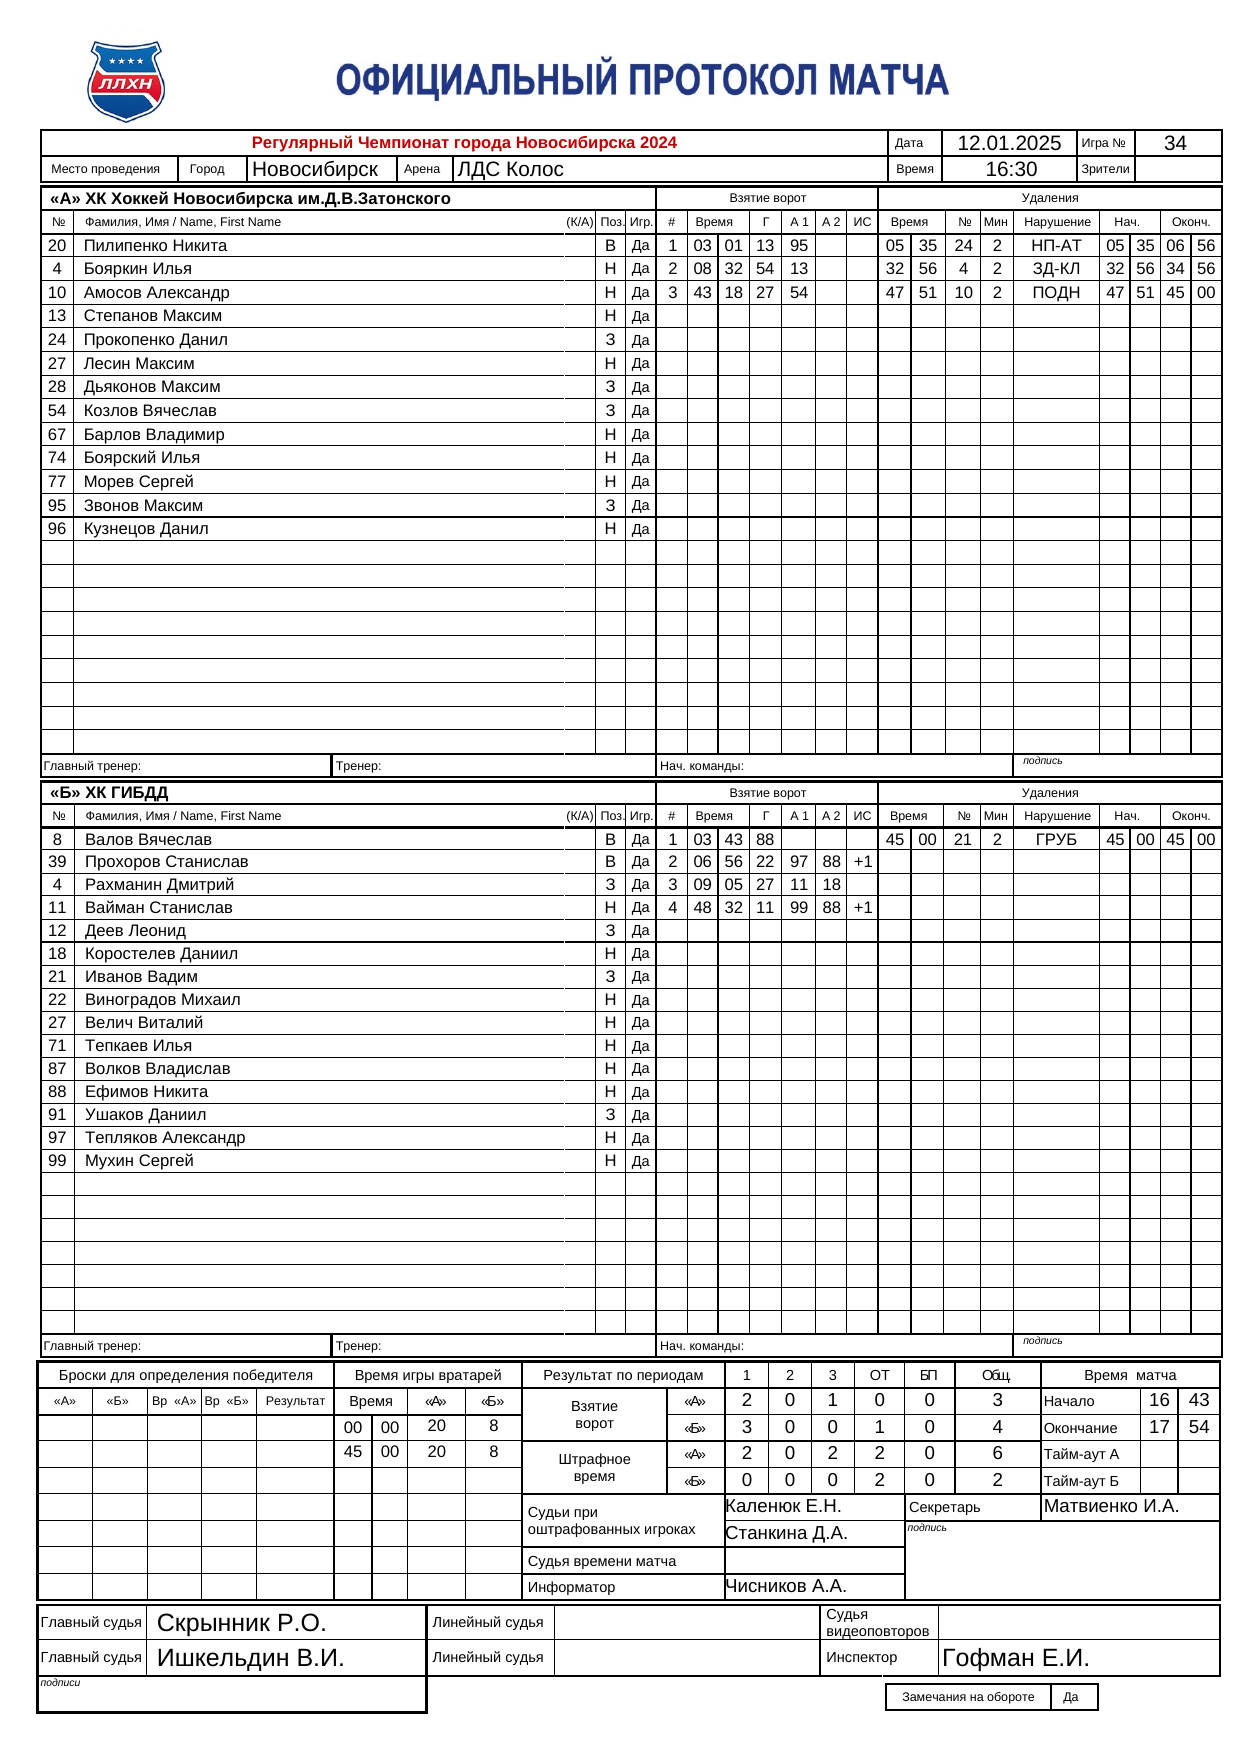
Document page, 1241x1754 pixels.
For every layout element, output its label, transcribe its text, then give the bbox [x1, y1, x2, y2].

table_cell 1 [812, 1389, 854, 1413]
table_cell [565, 257, 595, 280]
table_cell Скрынник Р.О. [147, 1606, 425, 1639]
table_cell [719, 399, 749, 422]
table_cell 00 [1131, 829, 1160, 849]
table_cell [688, 1058, 717, 1079]
table_cell [1161, 446, 1190, 469]
table_cell Тренер: [333, 1335, 655, 1356]
table_cell [565, 943, 595, 964]
table_cell [1014, 966, 1099, 987]
table_cell [39, 1547, 92, 1573]
table_cell [1100, 1219, 1129, 1241]
table_cell [1100, 518, 1129, 540]
table_cell [626, 612, 655, 634]
table_cell [847, 1104, 877, 1126]
table_cell [657, 352, 687, 374]
table_cell [1100, 1173, 1129, 1195]
table_cell [981, 1265, 1013, 1287]
table_cell [719, 1127, 749, 1149]
table_cell ГРУБ [1014, 829, 1099, 849]
table_cell [42, 1288, 74, 1310]
table_cell [93, 1521, 147, 1546]
table_cell [1131, 1035, 1160, 1057]
table_cell [657, 1311, 687, 1333]
table_cell 45 [879, 829, 910, 849]
table_cell ЛДС Колос [454, 157, 887, 181]
table_header Время матча [1042, 1363, 1219, 1387]
table_cell [1131, 1012, 1160, 1033]
table_cell [719, 730, 749, 753]
table_cell 0 [905, 1442, 954, 1467]
table_cell [1192, 352, 1221, 374]
table_cell [912, 1058, 943, 1079]
table_cell [719, 683, 749, 706]
table_cell [1161, 730, 1190, 753]
table_cell [847, 683, 877, 706]
table_cell [750, 470, 781, 493]
table_cell [257, 1574, 333, 1599]
table_cell 0 [905, 1415, 954, 1440]
table_cell [1161, 920, 1190, 941]
table_cell 51 [1131, 281, 1160, 303]
table_cell [1192, 920, 1221, 941]
table_cell [148, 1574, 201, 1599]
table_cell [782, 989, 815, 1011]
table_cell [657, 683, 687, 706]
table_cell [688, 659, 717, 682]
table_cell [1192, 612, 1221, 634]
table_cell [1192, 636, 1221, 658]
table_cell 06 [1161, 235, 1190, 256]
table_cell [782, 1173, 815, 1195]
table_cell [1014, 1012, 1099, 1033]
table_header Удаления [879, 188, 1221, 209]
table_cell 1 [657, 235, 687, 256]
table_cell [719, 470, 749, 493]
table_cell Н [596, 1127, 625, 1149]
table_cell [202, 1574, 256, 1599]
table_cell [719, 1242, 749, 1264]
table_cell Гофман Е.И. [939, 1640, 1219, 1675]
table_cell [1131, 850, 1160, 872]
table_cell [1192, 328, 1221, 351]
table_cell [816, 281, 846, 303]
table_cell [1131, 1311, 1160, 1333]
table_cell [847, 1219, 877, 1241]
table_header Взятие ворот [657, 188, 877, 209]
table_cell [626, 659, 655, 682]
table_cell [688, 518, 717, 540]
table_cell Н [596, 518, 625, 540]
table_cell [93, 1547, 147, 1573]
table_cell [1014, 730, 1099, 753]
table_cell Да [626, 235, 655, 256]
table_cell 27 [42, 352, 73, 374]
table_cell [816, 683, 846, 706]
table_cell [750, 376, 781, 398]
table_cell [816, 1127, 846, 1149]
table_cell [816, 494, 846, 516]
table_cell Пилипенко Никита [74, 235, 564, 256]
table_cell Н [596, 423, 625, 445]
table_cell [912, 376, 945, 398]
table_cell [93, 1494, 147, 1520]
table_cell [1014, 1081, 1099, 1103]
table_cell [1131, 612, 1160, 634]
table_cell [1131, 659, 1160, 682]
table_cell [1192, 1035, 1221, 1057]
table_cell Да [626, 1058, 655, 1079]
table_cell [257, 1547, 333, 1573]
table_cell [74, 541, 564, 564]
table_cell 97 [782, 850, 815, 872]
table_cell [565, 920, 595, 941]
table_cell [879, 1012, 910, 1033]
table_cell [816, 541, 846, 564]
table_cell [912, 305, 945, 327]
table_cell [946, 305, 980, 327]
table_cell [1192, 683, 1221, 706]
table_cell [688, 376, 717, 398]
table_cell [912, 328, 945, 351]
table_cell [1131, 518, 1160, 540]
table_cell З [596, 399, 625, 422]
table_cell Велич Виталий [75, 1012, 564, 1033]
table_cell [1014, 376, 1099, 398]
table_cell Вайман Станислав [75, 896, 564, 918]
table_header 1 [726, 1363, 768, 1387]
table_cell [1161, 1311, 1190, 1333]
table_cell № [946, 211, 980, 233]
table_cell 97 [42, 1127, 74, 1149]
table_cell [944, 920, 980, 941]
table_cell [847, 446, 877, 469]
table_cell [596, 1311, 625, 1333]
table_cell [816, 920, 846, 941]
table_cell [1100, 896, 1129, 918]
table_cell [847, 423, 877, 445]
table_cell Да [626, 850, 655, 872]
table_cell [816, 423, 846, 445]
table_cell [565, 683, 595, 706]
table_cell [1100, 659, 1129, 682]
table_cell [1014, 659, 1099, 682]
table_cell [1192, 588, 1221, 611]
table_cell [847, 707, 877, 729]
table_cell [565, 1035, 595, 1057]
table_cell [565, 1265, 595, 1287]
table_cell [596, 730, 625, 753]
table_cell [42, 612, 73, 634]
table_cell [1100, 636, 1129, 658]
table_cell [42, 1219, 74, 1241]
table_cell «А» [668, 1442, 724, 1467]
table_cell [1141, 1468, 1177, 1493]
table_cell Тайм-аут Б [1042, 1468, 1140, 1493]
table_cell [782, 636, 815, 658]
table_cell [719, 989, 749, 1011]
table_cell [1192, 541, 1221, 564]
table_cell [1192, 659, 1221, 682]
table_cell [782, 1150, 815, 1172]
table_cell [912, 896, 943, 918]
table_cell [1192, 966, 1221, 987]
table_cell [1131, 683, 1160, 706]
table_cell [719, 707, 749, 729]
table_cell [750, 1173, 781, 1195]
table_cell 2 [657, 850, 687, 872]
table_cell Да [626, 446, 655, 469]
table_cell [596, 1242, 625, 1264]
table_header Взятие ворот [657, 783, 877, 803]
table_cell [946, 399, 980, 422]
table_cell З [596, 494, 625, 516]
table_cell [816, 518, 846, 540]
table_cell [1131, 588, 1160, 611]
table_cell 32 [1100, 257, 1129, 280]
table_cell [657, 920, 687, 941]
table_cell 2 [657, 257, 687, 280]
table_cell [782, 707, 815, 729]
table_cell 03 [688, 829, 717, 849]
table_cell [1100, 850, 1129, 872]
table_cell [782, 659, 815, 682]
table_cell [750, 565, 781, 587]
table_cell Ефимов Никита [75, 1081, 564, 1103]
table_cell [782, 1058, 815, 1079]
table_cell 77 [42, 470, 73, 493]
table_cell Волков Владислав [75, 1058, 564, 1079]
table_cell [657, 1081, 687, 1103]
table_cell 18 [816, 874, 846, 895]
table_cell [816, 659, 846, 682]
table_cell [726, 1548, 904, 1573]
table_cell [75, 1242, 564, 1264]
table_cell [847, 612, 877, 634]
table_cell [1100, 305, 1129, 327]
table_cell [816, 257, 846, 280]
table_cell [596, 565, 625, 587]
table_cell Да [626, 470, 655, 493]
table_cell 6 [956, 1442, 1040, 1467]
table_cell [1100, 1081, 1129, 1103]
table_cell № [42, 211, 73, 233]
table_cell З [596, 966, 625, 987]
table_cell [1100, 446, 1129, 469]
table_cell [912, 588, 945, 611]
table_cell 32 [719, 257, 749, 280]
table_cell [74, 659, 564, 682]
table_cell [1161, 305, 1190, 327]
table_cell Да [626, 518, 655, 540]
table_cell 51 [912, 281, 945, 303]
table_cell [816, 730, 846, 753]
table_cell [782, 1265, 815, 1287]
table_cell [565, 874, 595, 895]
table_cell [466, 1574, 521, 1599]
table_cell 56 [912, 257, 945, 280]
table_cell [847, 1288, 877, 1310]
table_cell [657, 943, 687, 964]
table_cell [657, 376, 687, 398]
table_cell [1161, 494, 1190, 516]
table_cell [657, 612, 687, 634]
table_cell Г [750, 211, 781, 233]
table_cell [202, 1521, 256, 1546]
table_cell [688, 1311, 717, 1333]
table_cell «Б» [93, 1389, 147, 1413]
table_cell [816, 470, 846, 493]
table_cell [782, 1311, 815, 1333]
table_cell [816, 1081, 846, 1103]
table_cell [1131, 423, 1160, 445]
table_cell [912, 1196, 943, 1218]
table_cell [981, 518, 1013, 540]
table_header БП [905, 1363, 954, 1387]
table_cell [946, 707, 980, 729]
table_cell Н [596, 281, 625, 303]
table_cell 2 [981, 281, 1013, 303]
table_cell Г [750, 805, 781, 826]
table_cell [596, 1196, 625, 1218]
table_cell [565, 707, 595, 729]
table_cell [688, 565, 717, 587]
table_cell [879, 305, 910, 327]
table_cell [565, 376, 595, 398]
table_cell 00 [335, 1416, 371, 1440]
table_cell 09 [688, 874, 717, 895]
table_cell [847, 1035, 877, 1057]
table_cell Поз. [596, 805, 625, 826]
table_cell Каленюк Е.Н. [726, 1495, 904, 1520]
table_cell [981, 636, 1013, 658]
table_cell [596, 588, 625, 611]
table_cell [912, 352, 945, 374]
table_cell [944, 896, 980, 918]
table_cell [202, 1547, 256, 1573]
table_cell [626, 1288, 655, 1310]
table_cell [565, 494, 595, 516]
table_cell Рахманин Дмитрий [75, 874, 564, 895]
table_cell [93, 1574, 147, 1599]
table_cell 4 [657, 896, 687, 918]
table_cell Коростелев Даниил [75, 943, 564, 964]
table_cell [981, 352, 1013, 374]
table_cell 05 [719, 874, 749, 895]
table_cell [847, 1173, 877, 1195]
table_cell [1192, 565, 1221, 587]
table_cell Зрители [1078, 157, 1134, 181]
table_cell [1100, 1150, 1129, 1172]
table_cell [596, 612, 625, 634]
table_cell [1192, 1058, 1221, 1079]
table_cell Игр. [626, 211, 655, 233]
table_cell подпись [906, 1522, 1219, 1599]
table_cell 10 [42, 281, 73, 303]
table_cell [1100, 588, 1129, 611]
table_cell [944, 1219, 980, 1241]
table_cell 88 [42, 1081, 74, 1103]
table_cell [981, 565, 1013, 587]
table_cell [688, 612, 717, 634]
table_cell [74, 588, 564, 611]
table_cell [981, 1081, 1013, 1103]
table_cell [626, 588, 655, 611]
table_cell [657, 966, 687, 987]
table_cell [719, 1288, 749, 1310]
table_cell [981, 850, 1013, 872]
table_cell [1161, 1242, 1190, 1264]
table_cell [719, 636, 749, 658]
table_cell [847, 565, 877, 587]
table_cell [1100, 707, 1129, 729]
table_cell [148, 1547, 201, 1573]
table_cell [1014, 565, 1099, 587]
table_cell [1161, 1196, 1190, 1218]
table_cell [816, 1012, 846, 1033]
table_cell Главный тренер: [42, 1335, 330, 1356]
table_cell № [42, 805, 74, 826]
table_cell [202, 1494, 256, 1520]
table_cell [719, 1173, 749, 1195]
table_cell [816, 565, 846, 587]
table_cell [879, 1058, 910, 1079]
table_cell [626, 1196, 655, 1218]
table_cell [596, 1265, 625, 1287]
table_cell [1100, 1058, 1129, 1079]
table_cell [944, 943, 980, 964]
table_cell 56 [1192, 257, 1221, 280]
table_cell [782, 588, 815, 611]
table_header Броски для определения победителя [39, 1363, 333, 1387]
table_cell З [596, 376, 625, 398]
table_cell [879, 943, 910, 964]
table_cell [657, 1196, 687, 1218]
table_cell [782, 1081, 815, 1103]
table_cell Информатор [523, 1575, 724, 1599]
table_cell [1192, 518, 1221, 540]
table_cell Морев Сергей [74, 470, 564, 493]
table_cell 91 [42, 1104, 74, 1126]
table_cell [719, 1035, 749, 1057]
table_cell А 1 [782, 805, 815, 826]
table_cell [782, 1242, 815, 1264]
table_cell [750, 920, 781, 941]
table_cell [847, 659, 877, 682]
table_cell [1100, 1127, 1129, 1149]
table_cell [1192, 1196, 1221, 1218]
table_cell «А» [39, 1389, 92, 1413]
table_cell [626, 707, 655, 729]
table_cell [688, 399, 717, 422]
table_cell [782, 829, 815, 849]
table_cell З [596, 328, 625, 351]
table_cell [1014, 328, 1099, 351]
table_cell [626, 1311, 655, 1333]
table_cell [74, 707, 564, 729]
table_cell [565, 305, 595, 327]
table_cell [1192, 1219, 1221, 1241]
table_cell Мин [981, 805, 1013, 826]
table_cell 17 [1141, 1415, 1177, 1440]
table_cell [657, 1127, 687, 1149]
table_cell [688, 943, 717, 964]
table_cell [565, 829, 595, 849]
table_cell 13 [782, 257, 815, 280]
table_cell 3 [956, 1389, 1040, 1413]
table_cell [719, 1265, 749, 1287]
table_cell [1014, 874, 1099, 895]
table_cell [816, 1035, 846, 1057]
table_cell «Б » [466, 1389, 521, 1413]
table_cell [847, 874, 877, 895]
table_cell [879, 1242, 910, 1264]
table_cell [1192, 1150, 1221, 1172]
table_cell Мин [981, 211, 1013, 233]
table_cell подпись [1014, 755, 1221, 776]
table_cell [596, 1288, 625, 1310]
table_cell [879, 636, 910, 658]
table_cell [565, 565, 595, 587]
table_cell [1161, 1173, 1190, 1195]
table_cell 34 [1161, 257, 1190, 280]
table_cell [202, 1441, 256, 1467]
table_cell Тепляков Александр [75, 1127, 564, 1149]
table_cell 2 [981, 235, 1013, 256]
table_cell Матвиенко И.А. [1042, 1495, 1219, 1520]
table_cell [1131, 1265, 1160, 1287]
table_cell [750, 1127, 781, 1149]
table_cell Бояркин Илья [74, 257, 564, 280]
table_cell [719, 565, 749, 587]
table_cell [1161, 588, 1190, 611]
table_header Результат по периодам [523, 1363, 724, 1387]
table_cell Вр «Б» [202, 1389, 256, 1413]
table_cell Ушаков Даниил [75, 1104, 564, 1126]
table_cell [1014, 636, 1099, 658]
table_cell [335, 1547, 371, 1573]
table_cell [688, 1081, 717, 1103]
table_cell [39, 1468, 92, 1493]
table_cell [148, 1521, 201, 1546]
table_cell [946, 636, 980, 658]
table_cell [981, 707, 1013, 729]
table_cell [626, 730, 655, 753]
table_cell [981, 423, 1013, 445]
table_header Да [1052, 1685, 1097, 1709]
table_cell [847, 494, 877, 516]
table_cell Дьяконов Максим [74, 376, 564, 398]
table_cell [688, 588, 717, 611]
table_cell 16:30 [943, 157, 1076, 181]
table_cell [912, 966, 943, 987]
table_cell 13 [750, 235, 781, 256]
table_cell Да [626, 376, 655, 398]
table_cell [981, 399, 1013, 422]
table_cell Оконч. [1161, 805, 1221, 826]
table_cell [1014, 1150, 1099, 1172]
table_cell [565, 541, 595, 564]
table_cell [1141, 1441, 1177, 1467]
table_cell Козлов Вячеслав [74, 399, 564, 422]
table_cell 18 [719, 281, 749, 303]
table_cell [1161, 659, 1190, 682]
table_cell [1131, 1150, 1160, 1172]
table_cell [1014, 896, 1099, 918]
table_cell [912, 636, 945, 658]
table_cell [981, 1242, 1013, 1264]
table_cell [1014, 423, 1099, 445]
table_cell [912, 470, 945, 493]
table_cell [565, 235, 595, 256]
table_cell 21 [42, 966, 74, 987]
table_cell [1014, 1173, 1099, 1195]
table_cell [750, 1311, 781, 1333]
table_cell [879, 376, 910, 398]
table_cell [1100, 920, 1129, 941]
table_cell 43 [719, 829, 749, 849]
table_cell Н [596, 943, 625, 964]
table_cell Н [596, 989, 625, 1011]
table_cell [93, 1441, 147, 1467]
table_cell [944, 1265, 980, 1287]
table_cell Время [335, 1389, 407, 1413]
table_cell [981, 683, 1013, 706]
table_cell [1161, 896, 1190, 918]
table_cell 2 [812, 1442, 854, 1467]
table_cell [74, 636, 564, 658]
table_cell В [596, 235, 625, 256]
table_cell Барлов Владимир [74, 423, 564, 445]
table_cell [1161, 1104, 1190, 1126]
table_cell Боярский Илья [74, 446, 564, 469]
table_cell [719, 494, 749, 516]
table_cell Станкина Д.А. [726, 1521, 904, 1546]
table_cell Судьи при оштрафованных игроках [523, 1495, 724, 1546]
table_cell 39 [42, 850, 74, 872]
table_cell [657, 328, 687, 351]
table_cell 27 [42, 1012, 74, 1033]
table_cell Виноградов Михаил [75, 989, 564, 1011]
table_cell [879, 1265, 910, 1287]
table_cell Начало [1042, 1389, 1140, 1413]
table_cell [1014, 1219, 1099, 1241]
table_cell [1014, 1242, 1099, 1264]
table_cell [565, 1150, 595, 1172]
table_cell [981, 1219, 1013, 1241]
table_cell [912, 1265, 943, 1287]
table_cell [944, 1035, 980, 1057]
table_cell 03 [688, 235, 717, 256]
table_cell Лесин Максим [74, 352, 564, 374]
table_cell [782, 683, 815, 706]
table_cell [148, 1416, 201, 1440]
table_cell [719, 1196, 749, 1218]
table_cell [565, 1058, 595, 1079]
table_cell 2 [981, 829, 1013, 849]
table_cell [847, 1012, 877, 1033]
table_cell [688, 305, 717, 327]
table_cell [1161, 989, 1190, 1011]
table_cell [1192, 1173, 1221, 1195]
table_cell [373, 1521, 407, 1546]
table_cell Инспектор [821, 1640, 938, 1675]
table_cell [565, 588, 595, 611]
table_cell [750, 541, 781, 564]
table_cell Новосибирск [248, 157, 396, 181]
table_cell [816, 1242, 846, 1264]
table_cell [879, 1150, 910, 1172]
table_cell № [944, 805, 980, 826]
table_cell [981, 588, 1013, 611]
table_cell Да [626, 829, 655, 849]
table_cell [1014, 612, 1099, 634]
table_cell [1131, 1219, 1160, 1241]
table_cell [912, 1035, 943, 1057]
table_cell 00 [373, 1416, 407, 1440]
table_cell [981, 896, 1013, 918]
table_cell [565, 1196, 595, 1218]
table_cell [75, 1288, 564, 1310]
table_cell [1161, 966, 1190, 987]
table_cell [847, 1127, 877, 1149]
table_cell Время [879, 211, 945, 233]
table_cell [75, 1219, 564, 1241]
table_cell [719, 1150, 749, 1172]
table_cell [981, 943, 1013, 964]
table_cell [750, 1265, 781, 1287]
table_cell [596, 659, 625, 682]
table_cell [719, 588, 749, 611]
table_cell «Б» [668, 1415, 724, 1440]
table_cell 74 [42, 446, 73, 469]
table_cell 56 [1192, 235, 1221, 256]
table_cell [657, 565, 687, 587]
table_cell [1014, 920, 1099, 941]
table_cell [879, 1196, 910, 1218]
table_cell [750, 446, 781, 469]
table_cell [1161, 1288, 1190, 1310]
table_cell [373, 1494, 407, 1520]
table_cell [750, 423, 781, 445]
table_cell А 2 [816, 211, 846, 233]
table_cell 1 [855, 1415, 904, 1440]
table_cell [1100, 1104, 1129, 1126]
table_cell 3 [657, 281, 687, 303]
table_cell [879, 896, 910, 918]
table_cell 8 [466, 1441, 521, 1467]
table_cell [408, 1468, 465, 1493]
table_cell [1014, 1196, 1099, 1218]
table_cell [1131, 636, 1160, 658]
table_cell [750, 612, 781, 634]
table_cell [847, 328, 877, 351]
table_cell [981, 494, 1013, 516]
table_cell [816, 966, 846, 987]
table_cell [912, 1081, 943, 1103]
table_cell [912, 730, 945, 753]
table_cell [596, 636, 625, 658]
table_cell ЗД-КЛ [1014, 257, 1099, 280]
table_cell [750, 730, 781, 753]
table_cell [912, 1311, 943, 1333]
table_cell [626, 1265, 655, 1287]
table_cell Тепкаев Илья [75, 1035, 564, 1057]
table_cell [1014, 399, 1099, 422]
table_cell [466, 1494, 521, 1520]
table_cell [981, 541, 1013, 564]
table_cell [816, 1219, 846, 1241]
table_cell [879, 518, 910, 540]
table_cell [912, 446, 945, 469]
table_header Дата [889, 131, 941, 155]
table_cell [1192, 707, 1221, 729]
table_cell [565, 1127, 595, 1149]
table_cell [1131, 1242, 1160, 1264]
table_cell [657, 1288, 687, 1310]
table_cell [1192, 305, 1221, 327]
table_cell Нач. команды: [657, 755, 1012, 776]
table_cell [1161, 636, 1190, 658]
table_cell [847, 588, 877, 611]
table_cell [1014, 1104, 1099, 1126]
table_cell Главный судья [39, 1640, 146, 1675]
table_cell [946, 518, 980, 540]
table_cell [946, 612, 980, 634]
table_cell [912, 920, 943, 941]
table_cell 4 [42, 874, 74, 895]
table_cell [565, 989, 595, 1011]
table_cell 2 [981, 257, 1013, 280]
table_cell [1192, 1242, 1221, 1264]
table_cell [719, 352, 749, 374]
table_cell [335, 1574, 371, 1599]
table_cell [42, 588, 73, 611]
table_cell Окончание [1042, 1415, 1140, 1440]
table_cell [782, 920, 815, 941]
table_cell Вр «А» [148, 1389, 201, 1413]
table_cell 47 [879, 281, 910, 303]
table_cell [750, 636, 781, 658]
table_cell 0 [905, 1468, 954, 1493]
table_cell [148, 1441, 201, 1467]
table_cell [719, 943, 749, 964]
table_cell Фамилия, Имя / Name, First Name [74, 211, 565, 233]
table_cell [626, 683, 655, 706]
table_cell [939, 1606, 1219, 1639]
table_cell [782, 1219, 815, 1241]
table_cell З [596, 874, 625, 895]
table_cell Нарушение [1014, 211, 1099, 233]
table_cell 88 [816, 850, 846, 872]
table_cell [847, 1150, 877, 1172]
table_cell [1161, 943, 1190, 964]
table_cell Да [626, 1104, 655, 1126]
table_cell 2 [855, 1468, 904, 1493]
table_cell 54 [782, 281, 815, 303]
table_cell [944, 1150, 980, 1172]
table_cell [816, 235, 846, 256]
table_cell [879, 612, 910, 634]
table_cell [981, 966, 1013, 987]
table_cell [981, 328, 1013, 351]
table_cell [565, 1104, 595, 1126]
table_cell [688, 730, 717, 753]
table_cell [1131, 565, 1160, 587]
table_cell [879, 1081, 910, 1103]
table_cell [1014, 588, 1099, 611]
table_cell [981, 1288, 1013, 1310]
table_cell [912, 1173, 943, 1195]
table_cell [912, 1150, 943, 1172]
table_cell [750, 1012, 781, 1033]
table_cell [981, 1127, 1013, 1149]
table_cell 27 [750, 281, 781, 303]
table_cell [750, 352, 781, 374]
table_cell [1192, 1288, 1221, 1310]
table_cell Иванов Вадим [75, 966, 564, 987]
table_cell Да [626, 399, 655, 422]
table_cell [1192, 943, 1221, 964]
table_cell [565, 1081, 595, 1103]
table_cell [42, 707, 73, 729]
table_cell [1131, 707, 1160, 729]
table_cell [1131, 470, 1160, 493]
table_cell [946, 565, 980, 587]
table_cell 8 [42, 829, 74, 849]
table_cell [565, 518, 595, 540]
table_cell [1100, 1242, 1129, 1264]
table_cell [719, 518, 749, 540]
table_cell [408, 1574, 465, 1599]
table_cell [1099, 1682, 1220, 1711]
table_cell [408, 1547, 465, 1573]
table_cell Да [626, 943, 655, 964]
table_cell А 1 [782, 211, 815, 233]
table_cell 4 [946, 257, 980, 280]
table_cell подписи [39, 1677, 425, 1711]
table_header «А» ХК Хоккей Новосибирска им.Д.В.Затонского [42, 188, 655, 209]
table_cell [202, 1468, 256, 1493]
table_cell [912, 1242, 943, 1264]
table_cell [74, 730, 564, 753]
table_cell [879, 966, 910, 987]
table_header 12.01.2025 [943, 131, 1076, 155]
table_cell [719, 659, 749, 682]
table_cell [847, 352, 877, 374]
table_cell [816, 1058, 846, 1079]
table_cell [879, 446, 910, 469]
table_cell [981, 446, 1013, 469]
table_cell 05 [879, 235, 910, 256]
table_cell Поз. [596, 211, 625, 233]
table_cell [1100, 470, 1129, 493]
table_cell [912, 565, 945, 587]
table_cell [688, 707, 717, 729]
table_cell [1100, 966, 1129, 987]
table_cell Время [688, 211, 749, 233]
table_cell [719, 1058, 749, 1079]
table_cell [816, 1150, 846, 1172]
table_cell [1161, 1012, 1190, 1033]
table_cell [565, 1311, 595, 1333]
table_cell [879, 874, 910, 895]
table_cell 22 [42, 989, 74, 1011]
table_cell 27 [750, 874, 781, 895]
table_cell [565, 281, 595, 303]
table_cell Место проведения [42, 157, 177, 181]
table_cell [847, 399, 877, 422]
table_cell [1131, 1081, 1160, 1103]
table_header Удаления [879, 783, 1221, 803]
table_cell [688, 1150, 717, 1172]
table_cell [1014, 707, 1099, 729]
table_cell [1014, 1265, 1099, 1287]
table_cell [657, 659, 687, 682]
table_cell [782, 1196, 815, 1218]
table_cell 35 [912, 235, 945, 256]
table_cell [944, 1012, 980, 1033]
table_cell [148, 1494, 201, 1520]
table_cell 54 [750, 257, 781, 280]
table_cell Да [626, 494, 655, 516]
table_cell [981, 659, 1013, 682]
table_cell [847, 1265, 877, 1287]
table_cell [657, 707, 687, 729]
table_cell [1100, 1012, 1129, 1033]
table_cell [944, 1173, 980, 1195]
table_cell [750, 683, 781, 706]
table_cell Да [626, 989, 655, 1011]
table_cell [75, 1173, 564, 1195]
table_cell [565, 1219, 595, 1241]
table_cell В [596, 850, 625, 872]
table_cell 10 [946, 281, 980, 303]
table_cell [944, 1104, 980, 1126]
table_cell [565, 850, 595, 872]
table_cell [981, 1058, 1013, 1079]
table_cell [257, 1521, 333, 1546]
table_cell «А» [668, 1389, 724, 1413]
table_cell [626, 565, 655, 587]
table_cell [657, 446, 687, 469]
table_cell 0 [769, 1389, 811, 1413]
table_cell [847, 636, 877, 658]
table_cell [148, 1468, 201, 1493]
table_cell [1100, 1035, 1129, 1057]
table_cell [981, 1035, 1013, 1057]
table_cell [981, 920, 1013, 941]
table_cell [719, 966, 749, 987]
table_cell [373, 1574, 407, 1599]
table_cell [565, 659, 595, 682]
table_cell Да [626, 1012, 655, 1033]
table_cell З [596, 920, 625, 941]
table_cell [688, 989, 717, 1011]
table_header Игра № [1078, 131, 1134, 155]
table_cell [816, 328, 846, 351]
table_cell [879, 494, 910, 516]
table_cell [816, 1196, 846, 1218]
table_cell [688, 636, 717, 658]
table_cell 0 [812, 1468, 854, 1493]
table_cell [847, 920, 877, 941]
table_cell Фамилия, Имя / Name, First Name [75, 805, 565, 826]
table_cell [688, 541, 717, 564]
table_cell Главный судья [39, 1606, 146, 1639]
table_cell [981, 470, 1013, 493]
table_cell [782, 1127, 815, 1149]
table_cell [74, 565, 564, 587]
table_cell 13 [42, 305, 73, 327]
table_cell [1014, 305, 1099, 327]
table_cell [946, 446, 980, 469]
table_cell 21 [944, 829, 980, 849]
table_cell [879, 707, 910, 729]
table_cell 0 [769, 1442, 811, 1467]
table_cell [1179, 1468, 1219, 1493]
table_cell [1192, 470, 1221, 493]
table_cell [565, 1288, 595, 1310]
table_cell [816, 305, 846, 327]
table_cell Да [626, 423, 655, 445]
table_cell [1014, 494, 1099, 516]
table_cell [1131, 1104, 1160, 1126]
table_cell 24 [42, 328, 73, 351]
table_cell [1179, 1441, 1219, 1467]
table_cell [847, 518, 877, 540]
table_cell [688, 1127, 717, 1149]
table_cell Да [626, 257, 655, 280]
table_cell [879, 683, 910, 706]
table_cell Время [879, 805, 943, 826]
table_cell [1161, 683, 1190, 706]
table_cell [719, 1219, 749, 1241]
table_cell 54 [1179, 1415, 1219, 1440]
table_cell [847, 1311, 877, 1333]
table_cell [1131, 1127, 1160, 1149]
table_cell [879, 352, 910, 374]
table_cell [847, 1196, 877, 1218]
table_cell # [657, 211, 687, 233]
table_cell [816, 943, 846, 964]
table_cell [782, 1288, 815, 1310]
table_cell [1100, 352, 1129, 374]
table_cell [1100, 399, 1129, 422]
table_cell [1014, 850, 1099, 872]
table_cell Да [626, 920, 655, 941]
table_cell [816, 352, 846, 374]
table_cell 28 [42, 376, 73, 398]
table_cell [596, 541, 625, 564]
table_cell [847, 1242, 877, 1264]
table_cell [1161, 376, 1190, 398]
table_cell Степанов Максим [74, 305, 564, 327]
table_cell [816, 707, 846, 729]
table_cell [1014, 446, 1099, 469]
table_cell 45 [1161, 281, 1190, 303]
table_cell [816, 1104, 846, 1126]
table_cell [847, 730, 877, 753]
table_cell [335, 1521, 371, 1546]
table_header Общ. [956, 1363, 1040, 1387]
table_cell 00 [373, 1441, 407, 1467]
table_cell Тайм-аут А [1042, 1441, 1140, 1467]
table_cell [688, 1035, 717, 1057]
table_cell Да [626, 874, 655, 895]
table_cell [946, 494, 980, 516]
table_cell [1161, 518, 1190, 540]
table_cell НП-АТ [1014, 235, 1099, 256]
table_cell [1192, 446, 1221, 469]
table_cell [428, 1677, 882, 1711]
table_cell [879, 1035, 910, 1057]
table_cell подпись [1014, 1335, 1221, 1356]
table_cell [1161, 352, 1190, 374]
table_cell 00 [1192, 281, 1221, 303]
table_cell [688, 1012, 717, 1033]
table_cell [719, 612, 749, 634]
table_cell Арена [398, 157, 452, 181]
table_cell [912, 1104, 943, 1126]
table_cell [879, 1127, 910, 1149]
table_cell [657, 1150, 687, 1172]
table_cell [1014, 1311, 1099, 1333]
table_cell Линейный судья [428, 1640, 554, 1675]
table_cell [879, 1219, 910, 1241]
table_cell [1014, 1035, 1099, 1057]
table_cell # [657, 805, 687, 826]
table_cell [879, 730, 910, 753]
table_cell [782, 730, 815, 753]
table_cell [946, 683, 980, 706]
table_cell [719, 1311, 749, 1333]
table_cell [688, 1265, 717, 1287]
table_cell [1161, 1265, 1190, 1287]
table_cell 48 [688, 896, 717, 918]
table_cell [782, 541, 815, 564]
table_cell [657, 1104, 687, 1126]
table_cell [879, 541, 910, 564]
table_cell [688, 1196, 717, 1218]
table_cell [1131, 896, 1160, 918]
table_cell [626, 541, 655, 564]
table_cell [879, 1104, 910, 1126]
table_cell [565, 1242, 595, 1264]
table_cell [750, 1242, 781, 1264]
table_cell 45 [1100, 829, 1129, 849]
table_cell [1161, 1219, 1190, 1241]
table_cell [750, 1035, 781, 1057]
table_cell 0 [726, 1468, 768, 1493]
table_cell [1131, 874, 1160, 895]
table_cell Амосов Александр [74, 281, 564, 303]
table_cell [657, 1265, 687, 1287]
table_cell [1100, 565, 1129, 587]
table_cell [657, 1219, 687, 1241]
table_header «Б» ХК ГИБДД [42, 783, 655, 803]
table_cell 45 [335, 1441, 371, 1467]
table_cell [879, 328, 910, 351]
table_cell [1161, 1127, 1190, 1149]
table_cell [373, 1468, 407, 1493]
table_cell [847, 943, 877, 964]
table_cell [1192, 1127, 1221, 1149]
table_cell [565, 966, 595, 987]
table_cell [1014, 943, 1099, 964]
table_cell [1014, 470, 1099, 493]
table_cell [1014, 1288, 1099, 1310]
table_cell [847, 966, 877, 987]
table_cell [981, 989, 1013, 1011]
table_cell 11 [42, 896, 74, 918]
table_cell Прокопенко Данил [74, 328, 564, 351]
table_cell [981, 612, 1013, 634]
table_cell [466, 1547, 521, 1573]
table_cell [912, 494, 945, 516]
table_cell Линейный судья [428, 1606, 554, 1639]
table_cell [596, 1173, 625, 1195]
table_cell [912, 612, 945, 634]
table_cell [816, 1288, 846, 1310]
table_cell Н [596, 1035, 625, 1057]
table_cell [1161, 850, 1190, 872]
table_cell (К/А) [565, 805, 595, 826]
table_cell [912, 707, 945, 729]
table_cell [1161, 1081, 1190, 1103]
table_cell [879, 989, 910, 1011]
table_cell [657, 1012, 687, 1033]
table_cell [912, 1012, 943, 1033]
table_cell 4 [956, 1415, 1040, 1440]
table_cell 32 [719, 896, 749, 918]
table_cell [847, 829, 877, 849]
table_cell [75, 1311, 564, 1333]
table_cell [750, 588, 781, 611]
table_cell [847, 281, 877, 303]
table_cell [1192, 730, 1221, 753]
table_cell [657, 1058, 687, 1079]
table_cell [879, 920, 910, 941]
table_cell [944, 1127, 980, 1149]
table_cell 20 [408, 1441, 465, 1467]
table_cell [408, 1521, 465, 1546]
table_cell 01 [719, 235, 749, 256]
table_cell 20 [42, 235, 73, 256]
table_cell [657, 541, 687, 564]
table_cell Н [596, 1058, 625, 1079]
table_cell [782, 399, 815, 422]
table_cell [1131, 494, 1160, 516]
table_cell [912, 1127, 943, 1149]
table_cell [782, 328, 815, 351]
table_cell +1 [847, 896, 877, 918]
table_cell [1100, 874, 1129, 895]
table_cell 45 [1161, 829, 1190, 849]
table_cell [42, 1196, 74, 1218]
table_cell [1131, 305, 1160, 327]
table_cell [944, 1242, 980, 1264]
table_cell [981, 730, 1013, 753]
table_cell [816, 376, 846, 398]
table_cell [944, 850, 980, 872]
table_cell [1161, 1035, 1190, 1057]
table_cell 0 [812, 1415, 854, 1440]
table_cell Тренер: [333, 755, 655, 776]
table_cell [565, 352, 595, 374]
table_cell [879, 588, 910, 611]
table_cell [782, 352, 815, 374]
table_cell [42, 683, 73, 706]
table_cell [42, 565, 73, 587]
table_cell [1131, 446, 1160, 469]
table_cell 16 [1141, 1389, 1177, 1413]
table_cell [847, 376, 877, 398]
table_cell [596, 707, 625, 729]
table_cell [93, 1416, 147, 1440]
table_cell [750, 989, 781, 1011]
table_cell [750, 1196, 781, 1218]
table_cell [1100, 328, 1129, 351]
table_cell [42, 1242, 74, 1264]
table_cell [1131, 1173, 1160, 1195]
table_cell [1161, 328, 1190, 351]
table_cell Н [596, 446, 625, 469]
table_cell [981, 1150, 1013, 1172]
table_cell [657, 470, 687, 493]
table_cell [816, 399, 846, 422]
table_cell [946, 659, 980, 682]
table_cell [565, 446, 595, 469]
table_cell [42, 1311, 74, 1333]
table_cell Н [596, 257, 625, 280]
table_cell Н [596, 352, 625, 374]
table_cell Взятие ворот [523, 1389, 666, 1440]
table_cell [981, 1104, 1013, 1126]
table_cell [912, 399, 945, 422]
table_cell [816, 612, 846, 634]
table_cell [719, 423, 749, 445]
table_cell [879, 423, 910, 445]
table_cell [719, 376, 749, 398]
table_cell [1131, 730, 1160, 753]
table_cell [565, 423, 595, 445]
table_cell ИС [847, 211, 877, 233]
table_cell [626, 1173, 655, 1195]
table_cell [816, 446, 846, 469]
table_cell Нач. команды: [657, 1335, 1012, 1356]
table_cell 05 [1100, 235, 1129, 256]
table_cell [981, 376, 1013, 398]
table_cell 18 [42, 943, 74, 964]
table_cell [719, 1081, 749, 1103]
table_cell [782, 565, 815, 587]
table_cell Чисников А.А. [726, 1575, 904, 1599]
table_cell [1192, 1081, 1221, 1103]
table_cell [1131, 1058, 1160, 1079]
table_cell [946, 541, 980, 564]
table_cell 47 [1100, 281, 1129, 303]
table_cell [42, 730, 73, 753]
table_cell [719, 446, 749, 469]
table_cell [1014, 1058, 1099, 1079]
table_cell Да [626, 1035, 655, 1057]
table_cell [39, 1441, 92, 1467]
table_cell Игр. [626, 805, 655, 826]
table_cell [1131, 541, 1160, 564]
table_cell [1100, 1311, 1129, 1333]
table_cell [847, 470, 877, 493]
table_cell [626, 1242, 655, 1264]
table_cell [879, 565, 910, 587]
table_cell [565, 328, 595, 351]
table_cell [688, 1288, 717, 1310]
table_cell [750, 518, 781, 540]
table_cell В [596, 829, 625, 849]
table_cell 00 [1192, 829, 1221, 849]
table_cell 95 [782, 235, 815, 256]
table_cell Деев Леонид [75, 920, 564, 941]
table_cell [688, 470, 717, 493]
table_header Замечания на обороте [887, 1685, 1050, 1709]
table_cell [1192, 989, 1221, 1011]
table_cell [39, 1574, 92, 1599]
table_cell [816, 1173, 846, 1195]
table_cell Да [626, 281, 655, 303]
table_cell [879, 470, 910, 493]
table_cell [750, 1288, 781, 1310]
table_cell [1014, 1127, 1099, 1149]
table_cell [1100, 1196, 1129, 1218]
table_cell «А» [408, 1389, 465, 1413]
table_cell [1192, 874, 1221, 895]
table_cell Прохоров Станислав [75, 850, 564, 872]
table_cell Н [596, 1081, 625, 1103]
table_cell [912, 423, 945, 445]
table_cell [879, 1173, 910, 1195]
table_cell [1161, 399, 1190, 422]
table_cell [93, 1468, 147, 1493]
table_cell (К/А) [565, 211, 595, 233]
table_cell [626, 1219, 655, 1241]
table_cell [782, 966, 815, 987]
table_cell [782, 494, 815, 516]
table_cell Н [596, 470, 625, 493]
table_cell [912, 989, 943, 1011]
table_cell [782, 518, 815, 540]
table_cell [750, 966, 781, 987]
table_cell [688, 352, 717, 374]
table_cell [946, 588, 980, 611]
table_cell 0 [769, 1415, 811, 1440]
table_cell [335, 1468, 371, 1493]
table_cell [719, 1104, 749, 1126]
table_cell [42, 1173, 74, 1195]
table_cell [1161, 1150, 1190, 1172]
table_cell [879, 1288, 910, 1310]
table_cell [626, 636, 655, 658]
table_cell З [596, 1104, 625, 1126]
table_cell [1014, 683, 1099, 706]
table_cell [750, 1104, 781, 1126]
table_cell [1161, 707, 1190, 729]
table_cell [565, 896, 595, 918]
table_cell [750, 659, 781, 682]
table_cell [657, 989, 687, 1011]
table_cell [688, 423, 717, 445]
table_cell Кузнецов Данил [74, 518, 564, 540]
table_cell [944, 989, 980, 1011]
table_cell Да [626, 305, 655, 327]
table_cell Да [626, 896, 655, 918]
table_cell [782, 446, 815, 469]
table_cell [981, 305, 1013, 327]
table_header ОТ [855, 1363, 904, 1387]
table_cell 2 [726, 1442, 768, 1467]
table_cell 43 [688, 281, 717, 303]
table_cell Штрафное время [523, 1442, 666, 1493]
table_cell [657, 494, 687, 516]
table_cell 96 [42, 518, 73, 540]
table_cell 88 [750, 829, 781, 849]
table_cell [565, 612, 595, 634]
table_cell 71 [42, 1035, 74, 1057]
table_cell [555, 1640, 819, 1675]
table_cell [847, 305, 877, 327]
table_cell [782, 305, 815, 327]
table_cell [1014, 541, 1099, 564]
table_cell [657, 305, 687, 327]
table_cell [1100, 730, 1129, 753]
table_cell [75, 1196, 564, 1218]
table_cell Время [688, 805, 749, 826]
table_cell [1161, 1058, 1190, 1079]
table_cell 0 [905, 1389, 954, 1413]
table_cell Н [596, 896, 625, 918]
table_cell [981, 1196, 1013, 1218]
table_cell [944, 966, 980, 987]
table_cell [1131, 352, 1160, 374]
table_cell [912, 541, 945, 564]
table_cell [782, 612, 815, 634]
table_cell 3 [726, 1415, 768, 1440]
table_cell [565, 1173, 595, 1195]
table_cell [782, 1104, 815, 1126]
table_cell [912, 1219, 943, 1241]
table_cell [257, 1416, 333, 1440]
table_cell [1131, 399, 1160, 422]
table_cell Звонов Максим [74, 494, 564, 516]
table_cell 0 [769, 1468, 811, 1493]
table_cell 2 [956, 1468, 1040, 1493]
table_cell [981, 1012, 1013, 1033]
table_cell [1100, 494, 1129, 516]
table_cell [39, 1494, 92, 1520]
table_header 3 [812, 1363, 854, 1387]
table_cell [912, 943, 943, 964]
table_cell [1161, 541, 1190, 564]
table_cell 24 [946, 235, 980, 256]
table_cell [1192, 423, 1221, 445]
table_cell [688, 328, 717, 351]
table_cell [1014, 518, 1099, 540]
table_cell [816, 1311, 846, 1333]
table_cell [688, 683, 717, 706]
table_cell [1100, 423, 1129, 445]
table_cell [719, 541, 749, 564]
table_cell [42, 636, 73, 658]
table_cell [565, 470, 595, 493]
table_cell [257, 1494, 333, 1520]
table_cell [1100, 376, 1129, 398]
table_cell [912, 659, 945, 682]
table_cell [912, 874, 943, 895]
table_cell [782, 943, 815, 964]
table_cell [944, 1058, 980, 1079]
table_cell 12 [42, 920, 74, 941]
table_cell [782, 1035, 815, 1057]
table_cell [257, 1441, 333, 1467]
table_cell [74, 612, 564, 634]
table_cell 3 [657, 874, 687, 895]
table_cell [879, 659, 910, 682]
table_cell 32 [879, 257, 910, 280]
table_cell 54 [42, 399, 73, 422]
table_cell [688, 920, 717, 941]
table_cell [847, 257, 877, 280]
table_header 34 [1136, 131, 1221, 155]
table_cell 0 [855, 1389, 904, 1413]
table_cell [1161, 565, 1190, 587]
table_cell [719, 328, 749, 351]
table_cell [335, 1494, 371, 1520]
table_cell [466, 1468, 521, 1493]
table_cell [981, 1173, 1013, 1195]
table_cell [39, 1416, 92, 1440]
table_cell 35 [1131, 235, 1160, 256]
table_cell 56 [1131, 257, 1160, 280]
table_cell [1192, 1311, 1221, 1333]
table_cell [657, 1035, 687, 1057]
table_cell [750, 707, 781, 729]
table_cell [1131, 966, 1160, 987]
table_cell Главный тренер: [42, 755, 330, 776]
table_cell [1161, 612, 1190, 634]
table_cell [879, 1311, 910, 1333]
table_cell Валов Вячеслав [75, 829, 564, 849]
table_cell [816, 989, 846, 1011]
table_cell [74, 683, 564, 706]
table_cell [1161, 874, 1190, 895]
table_cell [596, 683, 625, 706]
table_cell [750, 494, 781, 516]
table_cell [42, 659, 73, 682]
table_cell [1192, 850, 1221, 872]
table_cell [1014, 989, 1099, 1011]
table_cell 4 [42, 257, 73, 280]
table_cell [750, 399, 781, 422]
table_cell 88 [816, 896, 846, 918]
table_cell [1100, 683, 1129, 706]
table_cell [816, 1265, 846, 1287]
table_cell Да [626, 1081, 655, 1103]
table_cell [847, 541, 877, 564]
table_cell [847, 1081, 877, 1103]
table_cell [688, 1173, 717, 1195]
table_cell [75, 1265, 564, 1287]
table_cell 1 [657, 829, 687, 849]
table_cell [466, 1521, 521, 1546]
table_cell [657, 1173, 687, 1195]
table_cell Мухин Сергей [75, 1150, 564, 1172]
table_cell [719, 305, 749, 327]
table_cell [688, 1104, 717, 1126]
table_cell [1100, 989, 1129, 1011]
table_cell [750, 305, 781, 327]
table_cell [1192, 896, 1221, 918]
table_cell [1161, 423, 1190, 445]
table_cell [879, 850, 910, 872]
table_cell [750, 328, 781, 351]
table_cell [944, 1288, 980, 1310]
table_cell 2 [726, 1389, 768, 1413]
table_cell [1100, 541, 1129, 564]
table_cell [408, 1494, 465, 1520]
table_cell «Б» [668, 1468, 724, 1493]
table_cell [657, 423, 687, 445]
table_cell [912, 683, 945, 706]
table_cell [657, 588, 687, 611]
table_cell 00 [912, 829, 943, 849]
table_cell 22 [750, 850, 781, 872]
table_cell [657, 518, 687, 540]
table_cell Н [596, 305, 625, 327]
table_cell [1100, 943, 1129, 964]
table_cell [944, 1081, 980, 1103]
table_cell [847, 989, 877, 1011]
table_cell [750, 1081, 781, 1103]
table_cell Да [626, 966, 655, 987]
table_cell [565, 1012, 595, 1033]
table_cell 08 [688, 257, 717, 280]
table_cell [719, 1012, 749, 1033]
table_cell [1014, 352, 1099, 374]
table_cell [782, 1012, 815, 1033]
table_cell [750, 1219, 781, 1241]
table_cell [1131, 943, 1160, 964]
table_cell [946, 352, 980, 374]
table_cell Н [596, 1012, 625, 1033]
table_cell 8 [466, 1416, 521, 1440]
table_cell Ишкельдин В.И. [147, 1640, 425, 1675]
table_cell [39, 1521, 92, 1546]
table_cell [1131, 1288, 1160, 1310]
table_cell Результат [257, 1389, 333, 1413]
table_cell [912, 1288, 943, 1310]
table_cell [847, 235, 877, 256]
table_cell Оконч. [1161, 211, 1221, 233]
table_cell [946, 376, 980, 398]
table_cell Да [626, 1150, 655, 1172]
table_cell 56 [719, 850, 749, 872]
table_cell Время [889, 157, 941, 181]
table_cell [42, 1265, 74, 1287]
table_cell [816, 588, 846, 611]
table_cell [257, 1468, 333, 1493]
table_cell [688, 966, 717, 987]
table_cell 20 [408, 1416, 465, 1440]
table_cell Да [626, 352, 655, 374]
table_cell Судья видеоповторов [821, 1606, 938, 1639]
table_cell [1192, 1104, 1221, 1126]
table_cell [981, 1311, 1013, 1333]
table_cell [719, 920, 749, 941]
table_cell [42, 541, 73, 564]
table_cell [657, 730, 687, 753]
table_cell [946, 730, 980, 753]
table_cell [944, 1196, 980, 1218]
table_header 2 [769, 1363, 811, 1387]
table_cell ПОДН [1014, 281, 1099, 303]
table_cell [782, 423, 815, 445]
table_cell [202, 1416, 256, 1440]
table_cell 99 [42, 1150, 74, 1172]
table_cell [565, 730, 595, 753]
table_cell [657, 1242, 687, 1264]
table_cell [1100, 1288, 1129, 1310]
table_cell Нарушение [1014, 805, 1099, 826]
table_cell [1192, 1265, 1221, 1287]
table_cell [1192, 399, 1221, 422]
table_cell Нач. [1100, 805, 1160, 826]
table_cell [1100, 1265, 1129, 1287]
table_cell Секретарь [906, 1495, 1040, 1520]
table_cell [981, 874, 1013, 895]
table_cell 2 [855, 1442, 904, 1467]
table_cell [688, 494, 717, 516]
table_cell Н [596, 1150, 625, 1172]
table_cell [912, 518, 945, 540]
table_cell [555, 1606, 819, 1639]
table_cell ИС [847, 805, 877, 826]
table_cell [944, 1311, 980, 1333]
table_cell [1131, 376, 1160, 398]
table_cell [750, 943, 781, 964]
table_cell 11 [750, 896, 781, 918]
table_cell [1192, 1012, 1221, 1033]
table_cell [879, 399, 910, 422]
table_cell [946, 423, 980, 445]
table_cell [1192, 376, 1221, 398]
table_cell [782, 470, 815, 493]
table_cell [883, 1677, 1220, 1681]
table_cell 99 [782, 896, 815, 918]
table_cell [1136, 157, 1221, 181]
table_cell 43 [1179, 1389, 1219, 1413]
table_cell [750, 1058, 781, 1079]
table_cell 11 [782, 874, 815, 895]
table_cell [1100, 612, 1129, 634]
table_header Время игры вратарей [335, 1363, 521, 1387]
table_cell [912, 850, 943, 872]
table_cell [750, 1150, 781, 1172]
table_cell +1 [847, 850, 877, 872]
table_cell [946, 470, 980, 493]
table_cell [1192, 494, 1221, 516]
table_cell [688, 446, 717, 469]
table_cell [782, 376, 815, 398]
table_cell [657, 399, 687, 422]
table_cell [1131, 328, 1160, 351]
table_cell [657, 636, 687, 658]
table_cell [1131, 920, 1160, 941]
table_cell 87 [42, 1058, 74, 1079]
picture [5, 28, 1179, 129]
table_cell [847, 1058, 877, 1079]
table_cell [688, 1219, 717, 1241]
table_cell [816, 829, 846, 849]
table_cell [1131, 1196, 1160, 1218]
table_cell Да [626, 1127, 655, 1149]
table_cell А 2 [816, 805, 846, 826]
table_cell [816, 636, 846, 658]
table_cell [1131, 989, 1160, 1011]
table_cell [944, 874, 980, 895]
table_cell [688, 1242, 717, 1264]
table_cell Да [626, 328, 655, 351]
table_cell Судья времени матча [523, 1548, 724, 1573]
table_cell 67 [42, 423, 73, 445]
table_cell Город [179, 157, 246, 181]
table_cell [373, 1547, 407, 1573]
table_cell [1161, 470, 1190, 493]
table_cell [596, 1219, 625, 1241]
table_cell 06 [688, 850, 717, 872]
table_cell [565, 399, 595, 422]
table_cell 95 [42, 494, 73, 516]
table_cell [946, 328, 980, 351]
table_cell [565, 636, 595, 658]
table_cell Нач. [1100, 211, 1160, 233]
table_header Регулярный Чемпионат города Новосибирска 2024 [42, 131, 887, 155]
